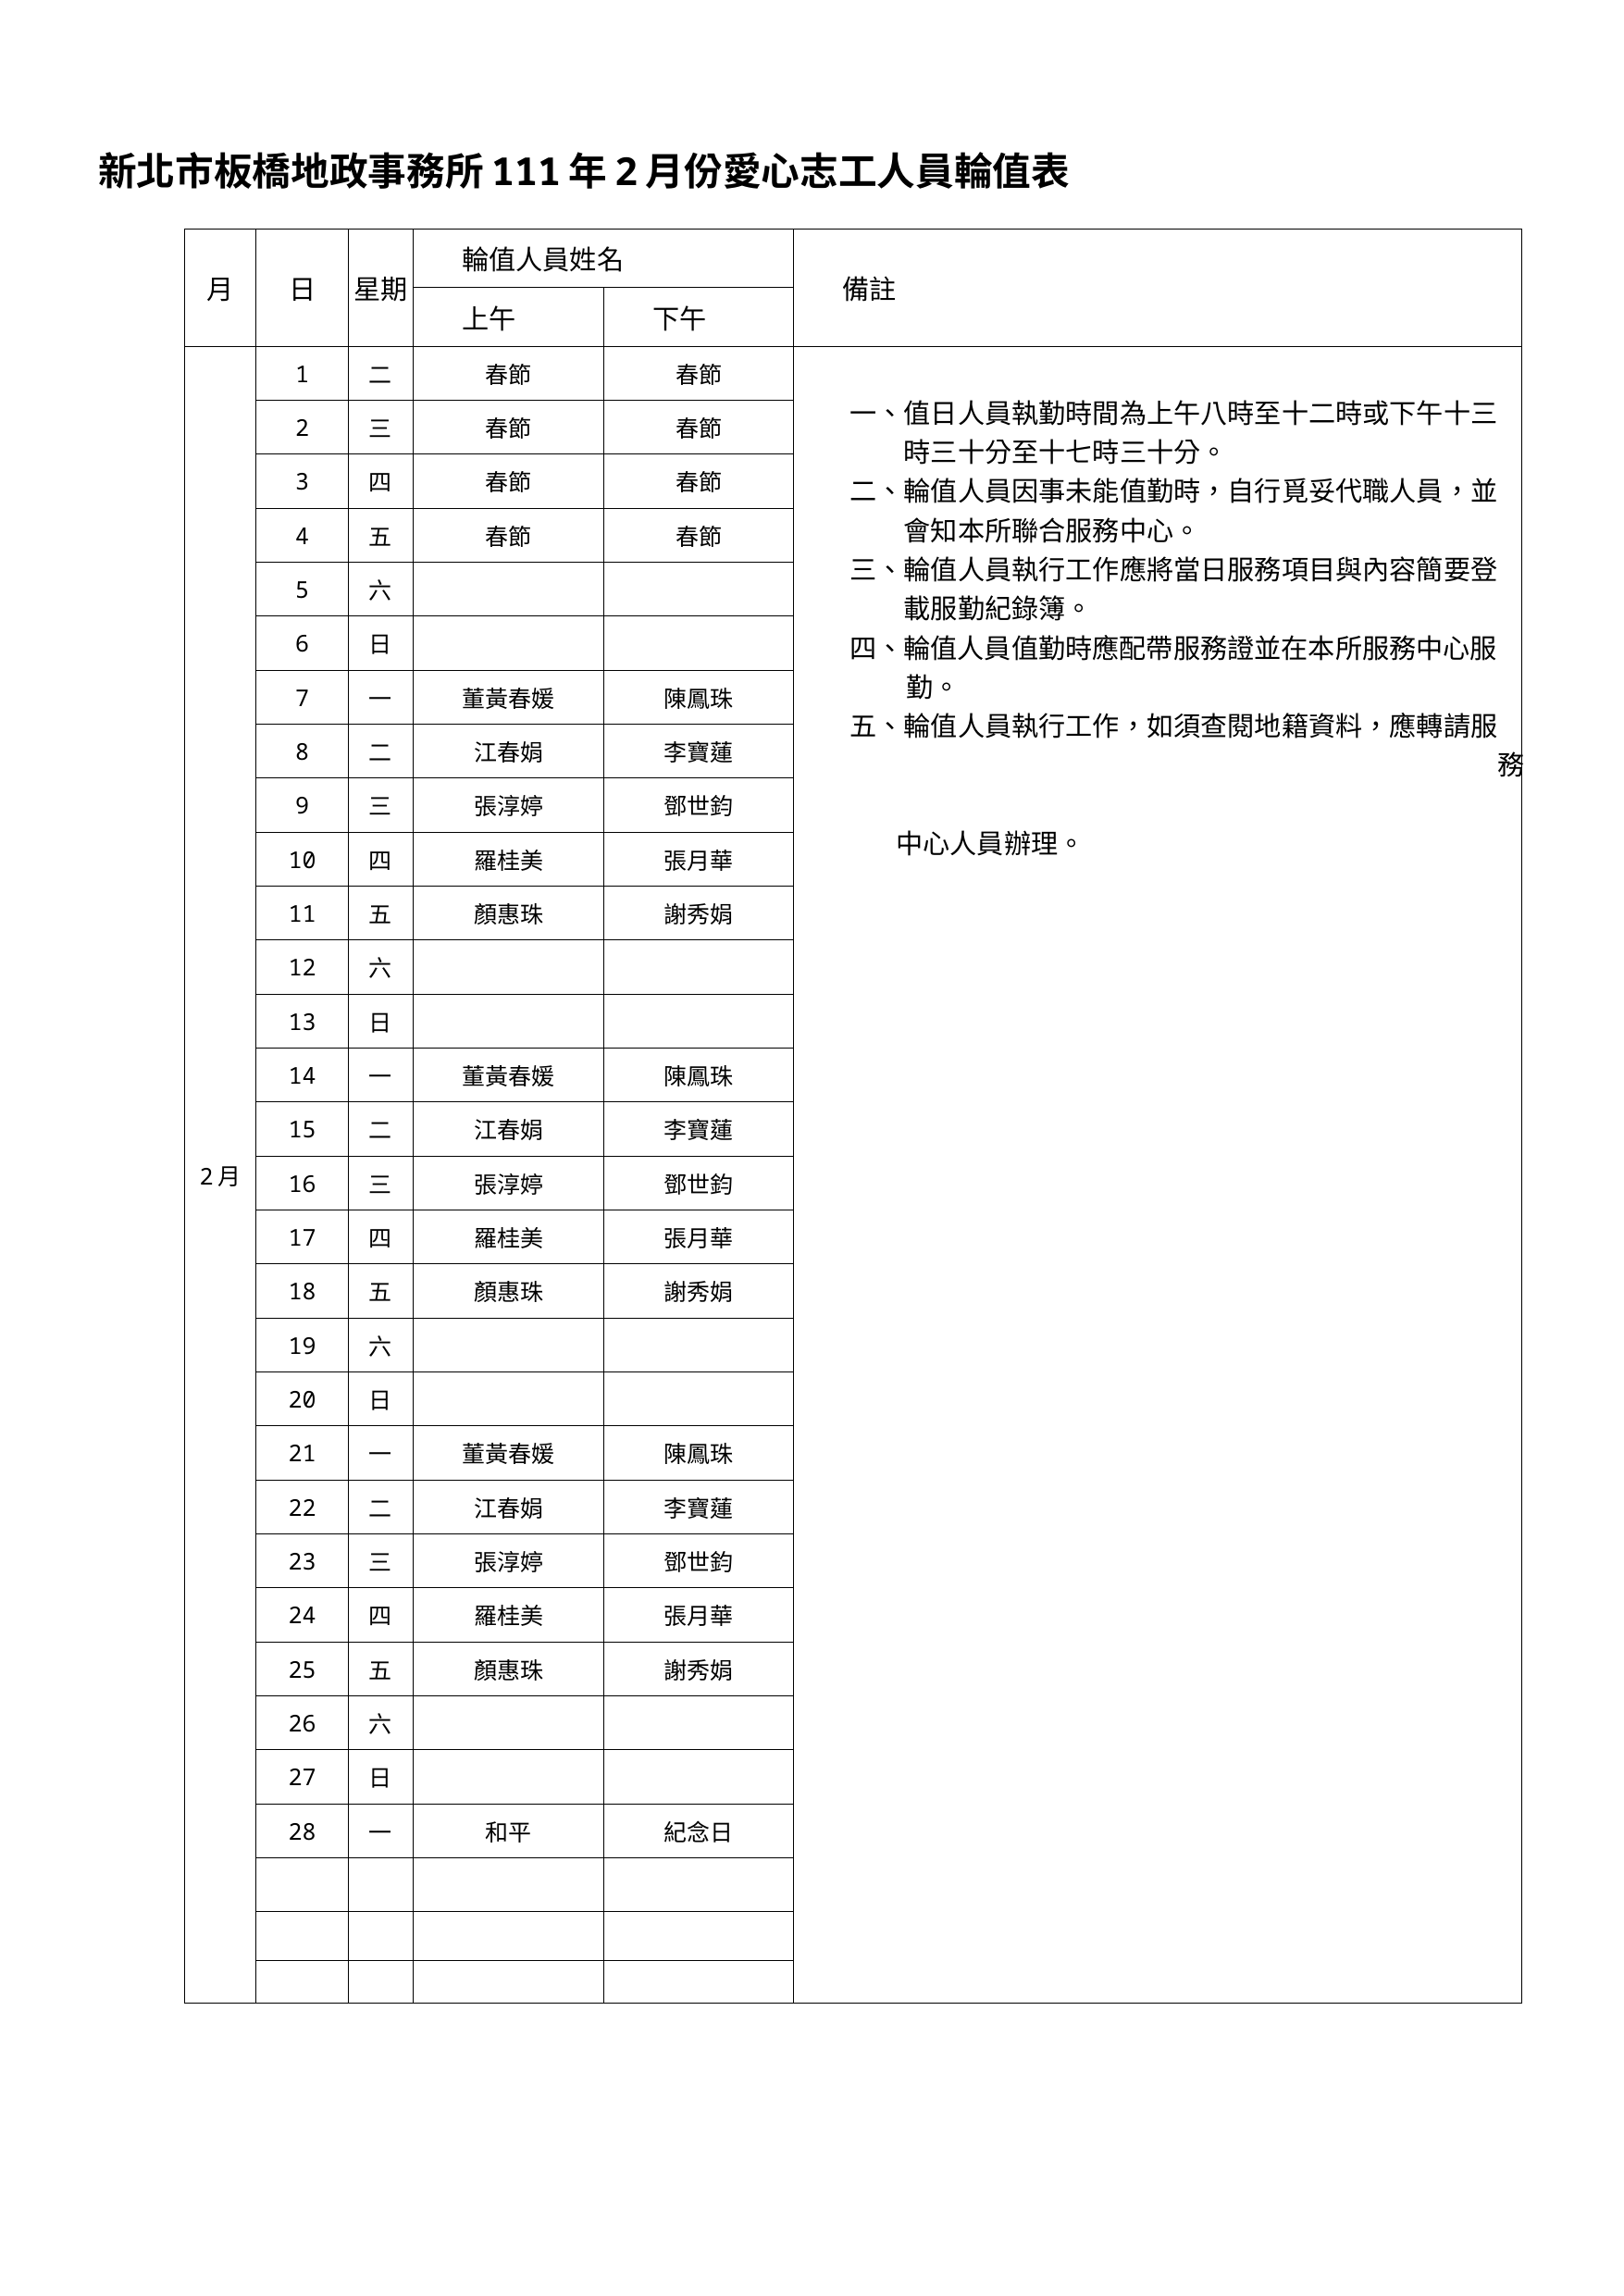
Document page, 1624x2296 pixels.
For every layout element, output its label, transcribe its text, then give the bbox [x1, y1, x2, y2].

table_cell 春節 [604, 401, 793, 453]
table_cell 一 [349, 671, 413, 724]
table_cell 六 [349, 563, 413, 615]
table_cell 27 [256, 1750, 348, 1804]
table_cell 五 [349, 509, 413, 562]
table_cell 董黃春媛 [414, 1426, 603, 1480]
table_cell [256, 1961, 348, 2003]
table_cell 五 [349, 887, 413, 939]
table_cell 15 [256, 1102, 348, 1156]
table_cell [604, 995, 793, 1048]
table_cell 一 [349, 1426, 413, 1480]
table_cell 五 [349, 1643, 413, 1695]
table_cell 日 [349, 1372, 413, 1425]
table_cell 3 [256, 454, 348, 508]
table_cell 四 [349, 454, 413, 508]
table_cell 三 [349, 1534, 413, 1587]
table_cell 董黃春媛 [414, 1049, 603, 1101]
table_cell 24 [256, 1588, 348, 1642]
table_cell 李寶蓮 [604, 1102, 793, 1156]
table_cell [349, 1961, 413, 2003]
table_header 輪值人員姓名 [414, 230, 793, 287]
table_cell [604, 1372, 793, 1425]
table_cell 謝秀娟 [604, 887, 793, 939]
table_cell 16 [256, 1157, 348, 1210]
table_cell 羅桂美 [414, 1588, 603, 1642]
table_cell 25 [256, 1643, 348, 1695]
table_cell 顏惠珠 [414, 1264, 603, 1318]
table_cell 春節 [604, 347, 793, 400]
table_cell 日 [349, 995, 413, 1048]
table_cell [604, 563, 793, 615]
table_cell [349, 1912, 413, 1959]
table_cell [604, 1961, 793, 2003]
table_cell 一 [349, 1049, 413, 1101]
table_cell 17 [256, 1210, 348, 1263]
table_cell 李寶蓮 [604, 725, 793, 777]
table_cell 董黃春媛 [414, 671, 603, 724]
table_cell 春節 [414, 401, 603, 453]
table_cell 陳鳳珠 [604, 671, 793, 724]
table_cell 顏惠珠 [414, 887, 603, 939]
table_cell 2月 [185, 347, 255, 2003]
table_cell 二 [349, 1102, 413, 1156]
table_cell [414, 616, 603, 670]
table_header 星期 [349, 230, 413, 346]
table_cell [414, 563, 603, 615]
table_cell 張月華 [604, 1588, 793, 1642]
table_cell 13 [256, 995, 348, 1048]
table_cell 顏惠珠 [414, 1643, 603, 1695]
table_cell 六 [349, 940, 413, 994]
table_cell 謝秀娟 [604, 1264, 793, 1318]
table_cell 4 [256, 509, 348, 562]
table_cell 春節 [604, 509, 793, 562]
table_cell 三 [349, 401, 413, 453]
table_cell 陳鳳珠 [604, 1426, 793, 1480]
table_cell 22 [256, 1481, 348, 1533]
table_cell 28 [256, 1805, 348, 1857]
table_cell [604, 1858, 793, 1911]
table_cell 1 [256, 347, 348, 400]
table_cell 江春娟 [414, 1481, 603, 1533]
table_cell [349, 1858, 413, 1911]
table_cell 二 [349, 1481, 413, 1533]
table_cell 10 [256, 833, 348, 886]
table_cell 6 [256, 616, 348, 670]
table_cell 四 [349, 1588, 413, 1642]
table_cell 張月華 [604, 1210, 793, 1263]
table_cell 一、值日人員執勤時間為上午八時至十二時或下午十三時三十分至十七時三十分。 二、輪值人員因事未能值勤時，自行覓妥代職人員，並會知本所聯合服務中心。 三、輪值人員執行工作應將當日服務項目與內容簡要登載服勤紀錄簿。 四、輪值人員值勤時應配帶服務證並在本所服務中心服勤。 五、輪值人員執行工作，如須查閱地籍資料，應轉請服務 中心人員辦理。 [794, 347, 1521, 2003]
table_cell 陳鳳珠 [604, 1049, 793, 1101]
text 新北市板橋地政事務所111年2月份愛心志工人員輪值表 [55, 141, 1524, 197]
table_cell 江春娟 [414, 1102, 603, 1156]
table_cell [414, 1858, 603, 1911]
table_cell 六 [349, 1696, 413, 1749]
table_cell [414, 940, 603, 994]
table_cell 14 [256, 1049, 348, 1101]
table_cell 18 [256, 1264, 348, 1318]
table_cell 19 [256, 1319, 348, 1371]
table_cell 8 [256, 725, 348, 777]
table_cell 羅桂美 [414, 1210, 603, 1263]
table_cell [414, 995, 603, 1048]
table_cell [604, 616, 793, 670]
table_cell 鄧世鈞 [604, 1157, 793, 1210]
table_cell 張淳婷 [414, 1534, 603, 1587]
table_cell 5 [256, 563, 348, 615]
table_cell 鄧世鈞 [604, 778, 793, 832]
table_cell 和平 [414, 1805, 603, 1857]
table_cell [414, 1750, 603, 1804]
table_cell 二 [349, 347, 413, 400]
table_cell 羅桂美 [414, 833, 603, 886]
table_cell 江春娟 [414, 725, 603, 777]
table_cell 春節 [414, 509, 603, 562]
table_cell 三 [349, 778, 413, 832]
table_cell 四 [349, 1210, 413, 1263]
table_cell 12 [256, 940, 348, 994]
table_cell 2 [256, 401, 348, 453]
table_cell 李寶蓮 [604, 1481, 793, 1533]
table_cell 20 [256, 1372, 348, 1425]
table_cell 下午 [604, 288, 793, 346]
table_cell [256, 1912, 348, 1959]
table_cell 謝秀娟 [604, 1643, 793, 1695]
table_cell 六 [349, 1319, 413, 1371]
table_cell 7 [256, 671, 348, 724]
table_cell 一 [349, 1805, 413, 1857]
table_cell 三 [349, 1157, 413, 1210]
table_cell 張淳婷 [414, 778, 603, 832]
table_cell 紀念日 [604, 1805, 793, 1857]
table_cell [604, 940, 793, 994]
table_cell 上午 [414, 288, 603, 346]
table_cell [414, 1319, 603, 1371]
table_cell [604, 1319, 793, 1371]
table_cell 二 [349, 725, 413, 777]
table_cell 春節 [414, 454, 603, 508]
table_cell 春節 [604, 454, 793, 508]
table_cell [414, 1372, 603, 1425]
table_cell [256, 1858, 348, 1911]
table_cell 23 [256, 1534, 348, 1587]
table_cell 鄧世鈞 [604, 1534, 793, 1587]
table_header 日 [256, 230, 348, 346]
table_cell 26 [256, 1696, 348, 1749]
table_header 月 [185, 230, 255, 346]
table_cell 9 [256, 778, 348, 832]
table_cell 五 [349, 1264, 413, 1318]
table_cell [414, 1696, 603, 1749]
table_cell [604, 1696, 793, 1749]
table_cell 張淳婷 [414, 1157, 603, 1210]
table_cell [414, 1961, 603, 2003]
table_cell [604, 1912, 793, 1959]
table_cell [604, 1750, 793, 1804]
table_cell 21 [256, 1426, 348, 1480]
table_cell 春節 [414, 347, 603, 400]
table_cell [414, 1912, 603, 1959]
table_cell 日 [349, 616, 413, 670]
table_cell 張月華 [604, 833, 793, 886]
table_cell 日 [349, 1750, 413, 1804]
table_header 備註 [794, 230, 1521, 346]
table_cell 四 [349, 833, 413, 886]
table_cell 11 [256, 887, 348, 939]
